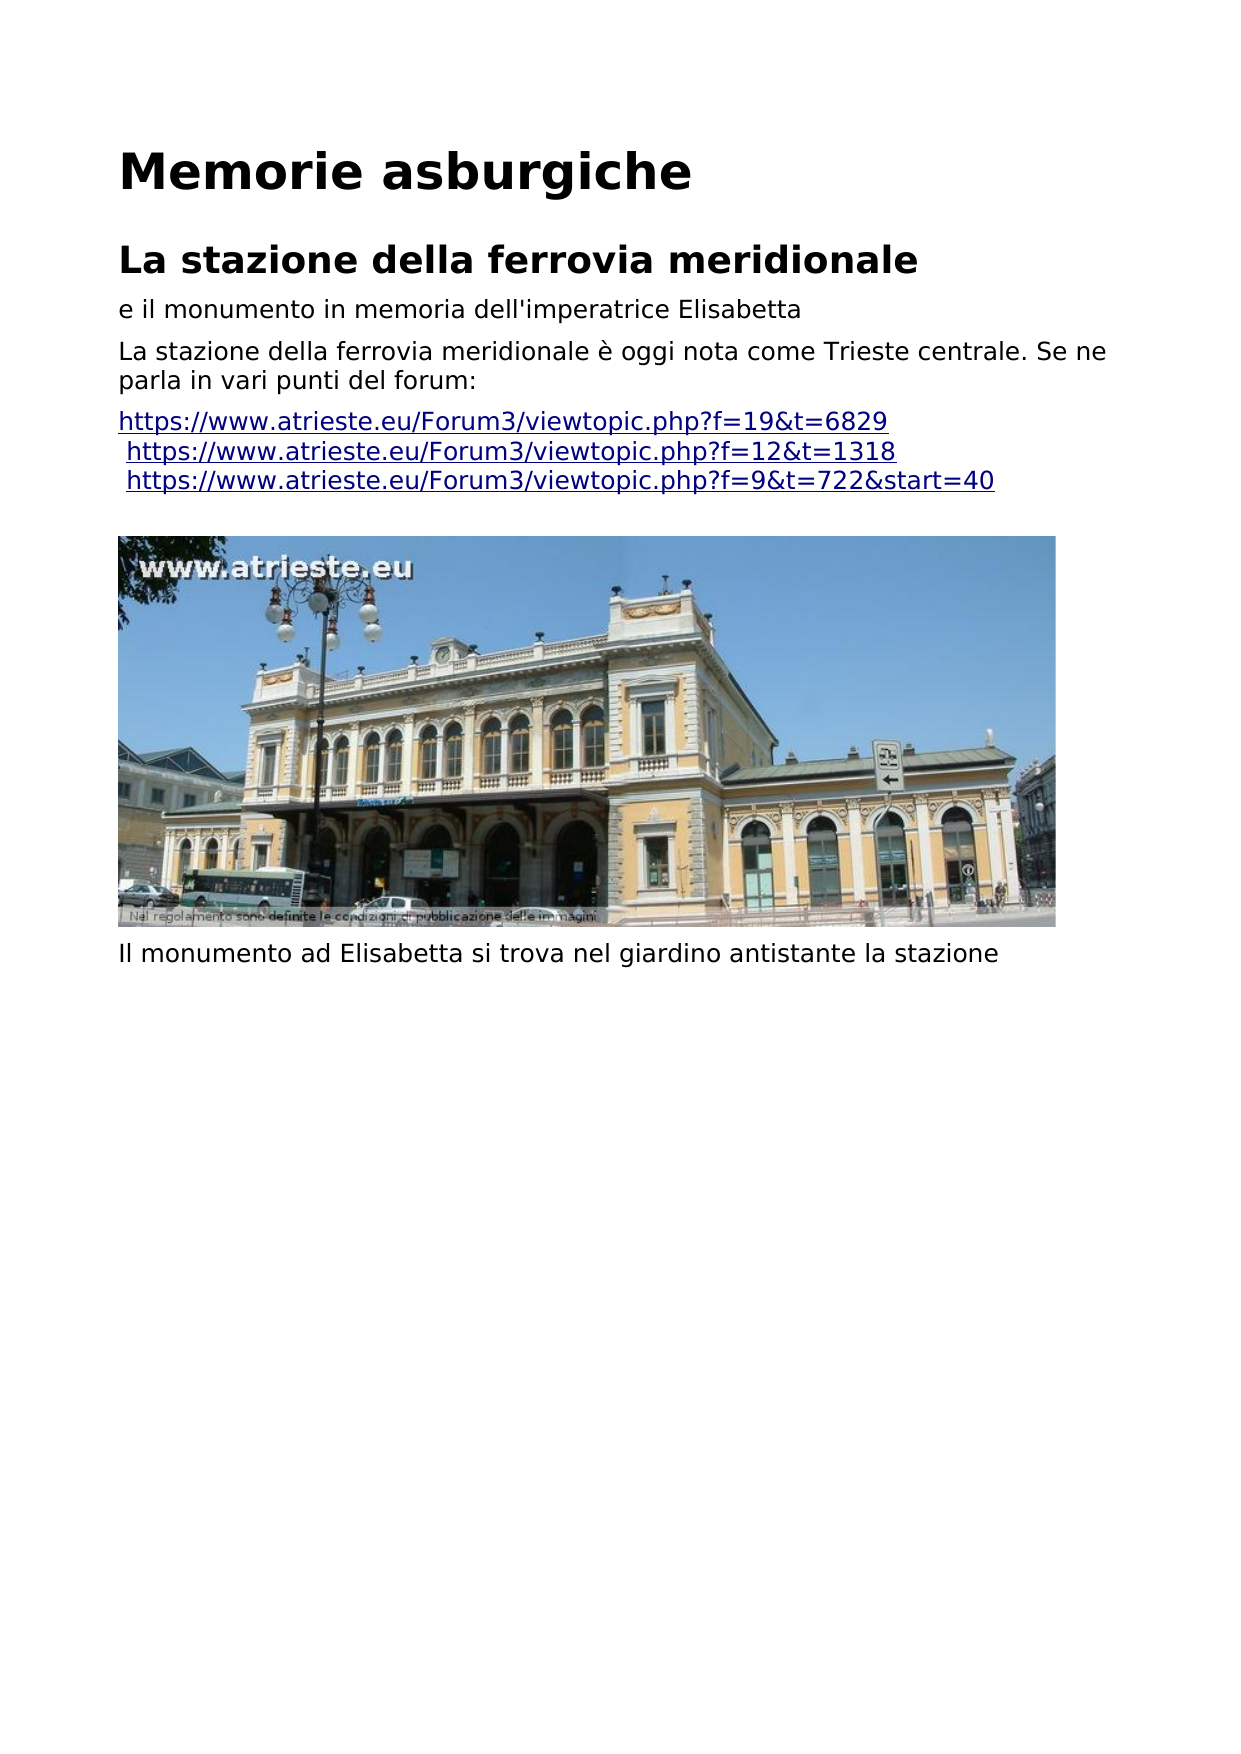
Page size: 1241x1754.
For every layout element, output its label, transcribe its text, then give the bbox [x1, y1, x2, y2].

text Il monumento ad Elisabetta si trova nel giardino antistante la stazione [118, 939, 1122, 968]
text e il monumento in memoria dell'imperatrice Elisabetta [118, 295, 1122, 324]
subtitle La stazione della ferrovia meridionale [118, 239, 1122, 282]
text La stazione della ferrovia meridionale è oggi nota come Trieste centrale. Se ne parla in vari punti del forum: [118, 337, 1122, 395]
text https://www.atrieste.eu/Forum3/viewtopic.php?f=19&t=6829 https://www.atrieste.eu/Forum3/viewtopic.php?f=12&t=1318 https://www.atrieste.eu/Forum3/viewtopic.php?f=9&t=722&start=40 [118, 407, 1122, 524]
picture [118, 536, 1056, 927]
subtitle Memorie asburgiche [118, 143, 1122, 201]
